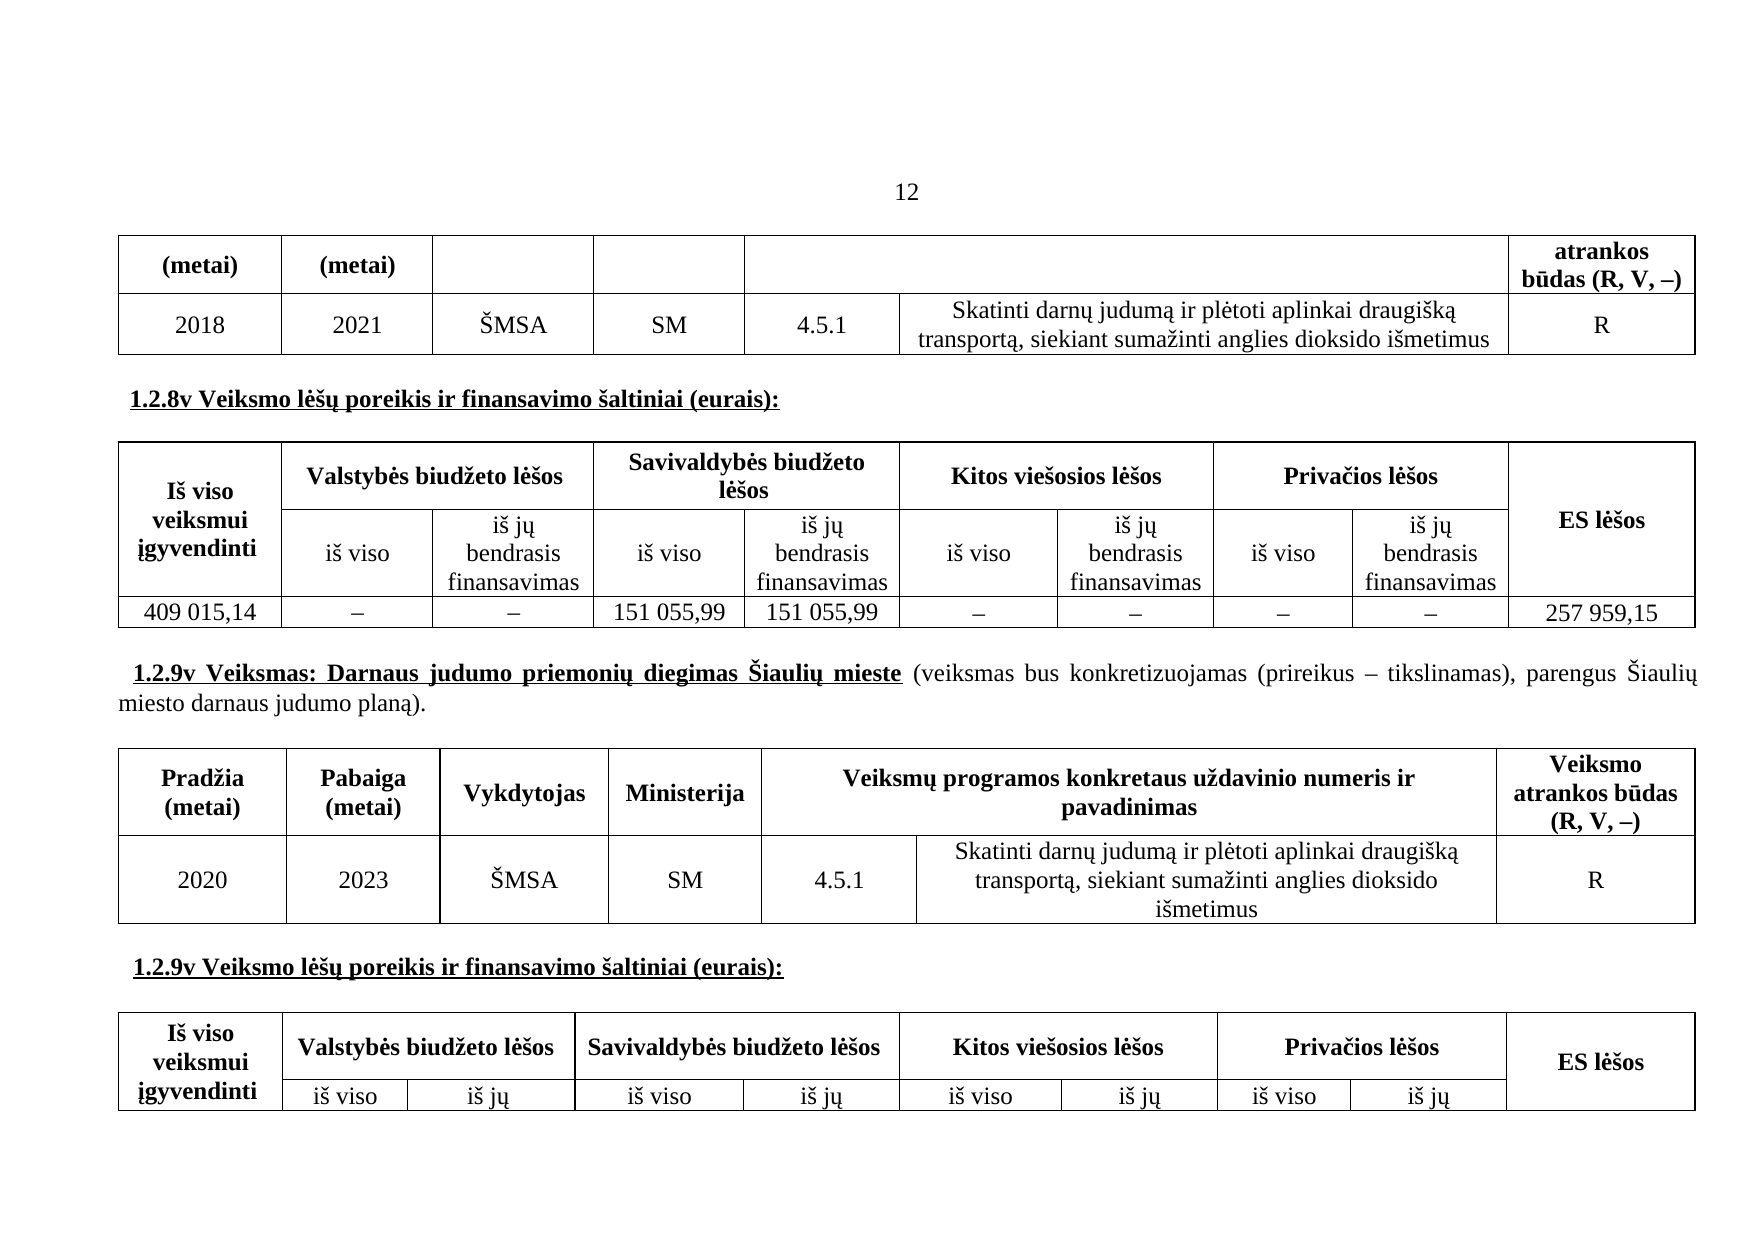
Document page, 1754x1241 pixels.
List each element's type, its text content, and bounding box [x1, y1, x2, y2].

table_cell iš viso [282, 510, 432, 596]
table_header Pabaiga (metai) [287, 749, 439, 835]
text 1.2.9v Veiksmas: Darnaus judumo priemonių diegimas Šiaulių mieste (veiksmas bus konkretizuojamas (prireikus – tikslinamas), parengus Šiaulių miesto darnaus judumo planą). [118, 658, 1698, 717]
table_cell iš jų bendrasis finansavimas [1058, 510, 1213, 596]
table_cell 409 015,14 [119, 597, 281, 627]
table_cell 257 959,15 [1509, 597, 1694, 627]
table_cell ES lėšos [1509, 443, 1694, 596]
table_header Valstybės biudžeto lėšos [283, 1013, 574, 1079]
table_header Ministerija [609, 749, 761, 835]
table_header (metai) [282, 236, 432, 293]
table_cell R [1497, 836, 1694, 922]
table_cell iš jų [408, 1080, 574, 1110]
table_cell 4.5.1 [762, 836, 916, 922]
table_cell Savivaldybės biudžeto lėšos [594, 443, 899, 509]
table_cell Valstybės biudžeto lėšos [282, 443, 593, 509]
table_cell 151 055,99 [594, 597, 744, 627]
table_cell – [900, 597, 1057, 627]
table_cell iš jų [1351, 1080, 1506, 1110]
table_cell 4.5.1 [745, 294, 899, 354]
table_header Pradžia (metai) [119, 749, 286, 835]
table_cell iš jų bendrasis finansavimas [745, 510, 899, 596]
table_cell R [1509, 294, 1694, 354]
table_cell 1.2.8v Veiksmo lėšų poreikis ir finansavimo šaltiniai (eurais): [118, 355, 1695, 441]
table_cell 2021 [282, 294, 432, 354]
table_cell Skatinti darnų judumą ir plėtoti aplinkai draugišką transportą, siekiant sumažinti anglies dioksido išmetimus [900, 294, 1508, 354]
table_cell iš jų bendrasis finansavimas [433, 510, 593, 596]
table_header [745, 236, 1508, 293]
table_cell iš jų [1062, 1080, 1217, 1110]
table_header [594, 236, 744, 293]
table_cell – [1058, 597, 1213, 627]
table_header Vykdytojas [441, 749, 608, 835]
table_header Savivaldybės biudžeto lėšos [576, 1013, 899, 1079]
table_header ES lėšos [1507, 1013, 1694, 1110]
table_cell SM [609, 836, 761, 922]
table_header [433, 236, 593, 293]
table_cell iš jų bendrasis finansavimas [1353, 510, 1508, 596]
table_cell iš viso [594, 510, 744, 596]
table_cell 2018 [119, 294, 281, 354]
text 1.2.9v Veiksmo lėšų poreikis ir finansavimo šaltiniai (eurais): [118, 952, 1698, 981]
table_header Veiksmų programos konkretaus uždavinio numeris ir pavadinimas [762, 749, 1496, 835]
table_cell iš viso [1214, 510, 1352, 596]
table_cell iš viso [900, 1080, 1061, 1110]
table_header Veiksmo atrankos būdas (R, V, –) [1497, 749, 1694, 835]
table_cell iš viso [900, 510, 1057, 596]
table_cell iš viso [283, 1080, 407, 1110]
table_cell iš jų [744, 1080, 899, 1110]
table_cell – [433, 597, 593, 627]
table_cell Kitos viešosios lėšos [900, 443, 1213, 509]
table_cell Iš viso veiksmui įgyvendinti [119, 443, 281, 596]
table_header atrankos būdas (R, V, –) [1509, 236, 1694, 293]
table_header Iš viso veiksmui įgyvendinti [119, 1013, 282, 1110]
table_cell – [1214, 597, 1352, 627]
table_cell ŠMSA [441, 836, 608, 922]
table_cell iš viso [1218, 1080, 1350, 1110]
table_header Privačios lėšos [1218, 1013, 1506, 1079]
table_cell Privačios lėšos [1214, 443, 1508, 509]
table_header Kitos viešosios lėšos [900, 1013, 1217, 1079]
table_cell 151 055,99 [745, 597, 899, 627]
table_cell Skatinti darnų judumą ir plėtoti aplinkai draugišką transportą, siekiant sumažinti anglies dioksido išmetimus [917, 836, 1496, 922]
table_cell iš viso [576, 1080, 743, 1110]
table_cell 2020 [119, 836, 286, 922]
table_header (metai) [119, 236, 281, 293]
table_cell 2023 [287, 836, 439, 922]
table_cell – [282, 597, 432, 627]
table_cell – [1353, 597, 1508, 627]
table_cell SM [594, 294, 744, 354]
table_cell ŠMSA [433, 294, 593, 354]
